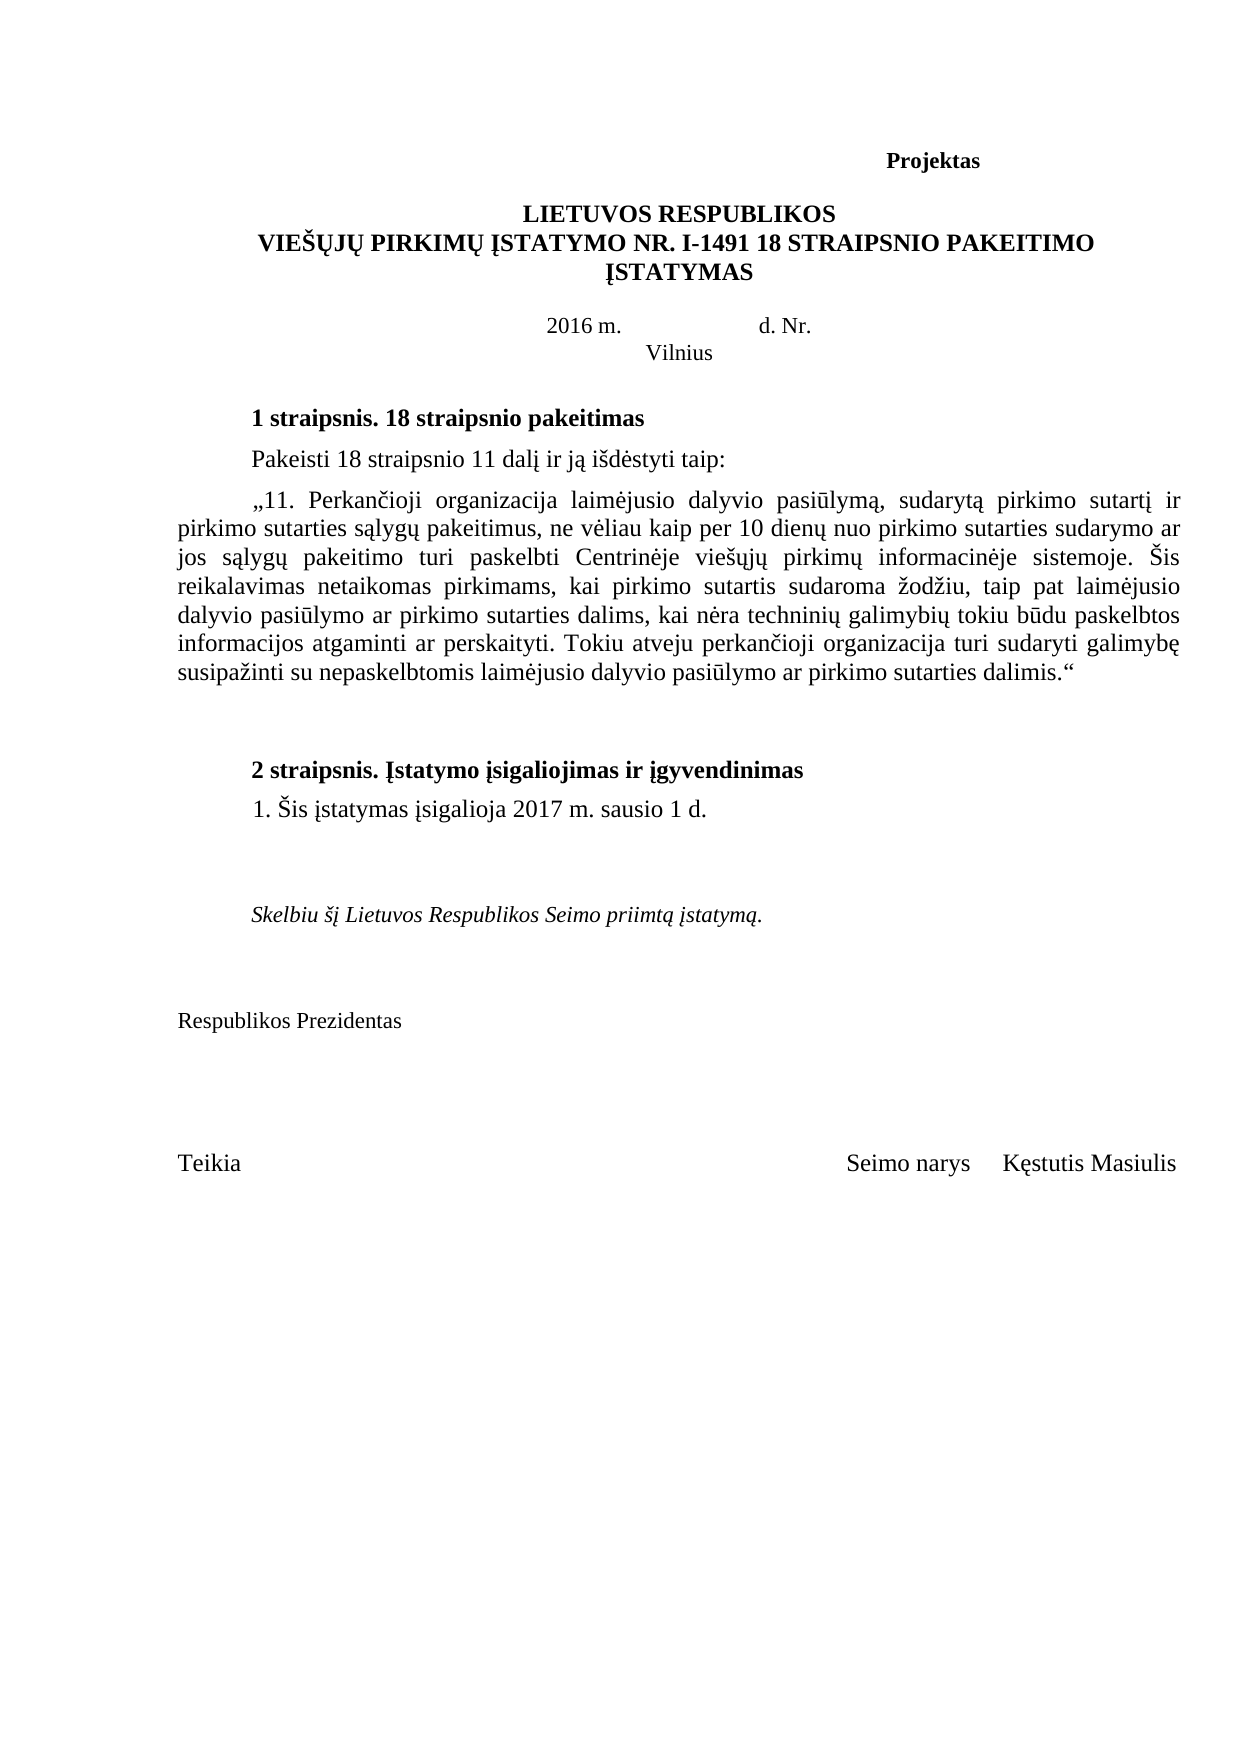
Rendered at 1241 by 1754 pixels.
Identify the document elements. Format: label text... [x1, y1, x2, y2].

text 2016 m. d. Nr. [177, 312, 1181, 338]
text 1 straipsnis. 18 straipsnio pakeitimas [251, 403, 1181, 432]
text „11. Perkančioji organizacija laimėjusio dalyvio pasiūlymą, sudarytą pirkimo sutartį ir pirkimo sutarties sąlygų pakeitimus, ne vėliau kaip per 10 dienų nuo pirkimo sutarties sudarymo ar jos sąlygų pakeitimo turi paskelbti Centrinėje viešųjų pirkimų informacinėje sistemoje. Šis reikalavimas netaikomas pirkimams, kai pirkimo sutartis sudaroma žodžiu, taip pat laimėjusio dalyvio pasiūlymo ar pirkimo sutarties dalims, kai nėra techninių galimybių tokiu būdu paskelbtos informacijos atgaminti ar perskaityti. Tokiu atveju perkančioji organizacija turi sudaryti galimybę susipažinti su nepaskelbtomis laimėjusio dalyvio pasiūlymo ar pirkimo sutarties dalimis.“ [177, 485, 1181, 686]
text Viešųjų pirkimų įstatymo NR. I-1491 18 STRAIPSNIo PAKEITIMO [177, 228, 1181, 257]
text Teikia Seimo narys Kęstutis Masiulis [177, 1148, 1181, 1177]
text Respublikos Prezidentas [177, 1007, 1181, 1033]
text Skelbiu šį Lietuvos Respublikos Seimo priimtą įstatymą. [177, 902, 1181, 928]
text 2 straipsnis. Įstatymo įsigaliojimas ir įgyvendinimas [177, 755, 1181, 784]
text 1. Šis įstatymas įsigalioja 2017 m. sausio 1 d. [177, 794, 1181, 822]
text ĮSTATYMAS [177, 257, 1181, 286]
text LIETUVOS RESPUBLIKOS [177, 199, 1181, 228]
text Projektas [886, 147, 1181, 173]
text Pakeisti 18 straipsnio 11 dalį ir ją išdėstyti taip: [251, 444, 1181, 473]
text Vilnius [177, 338, 1181, 365]
